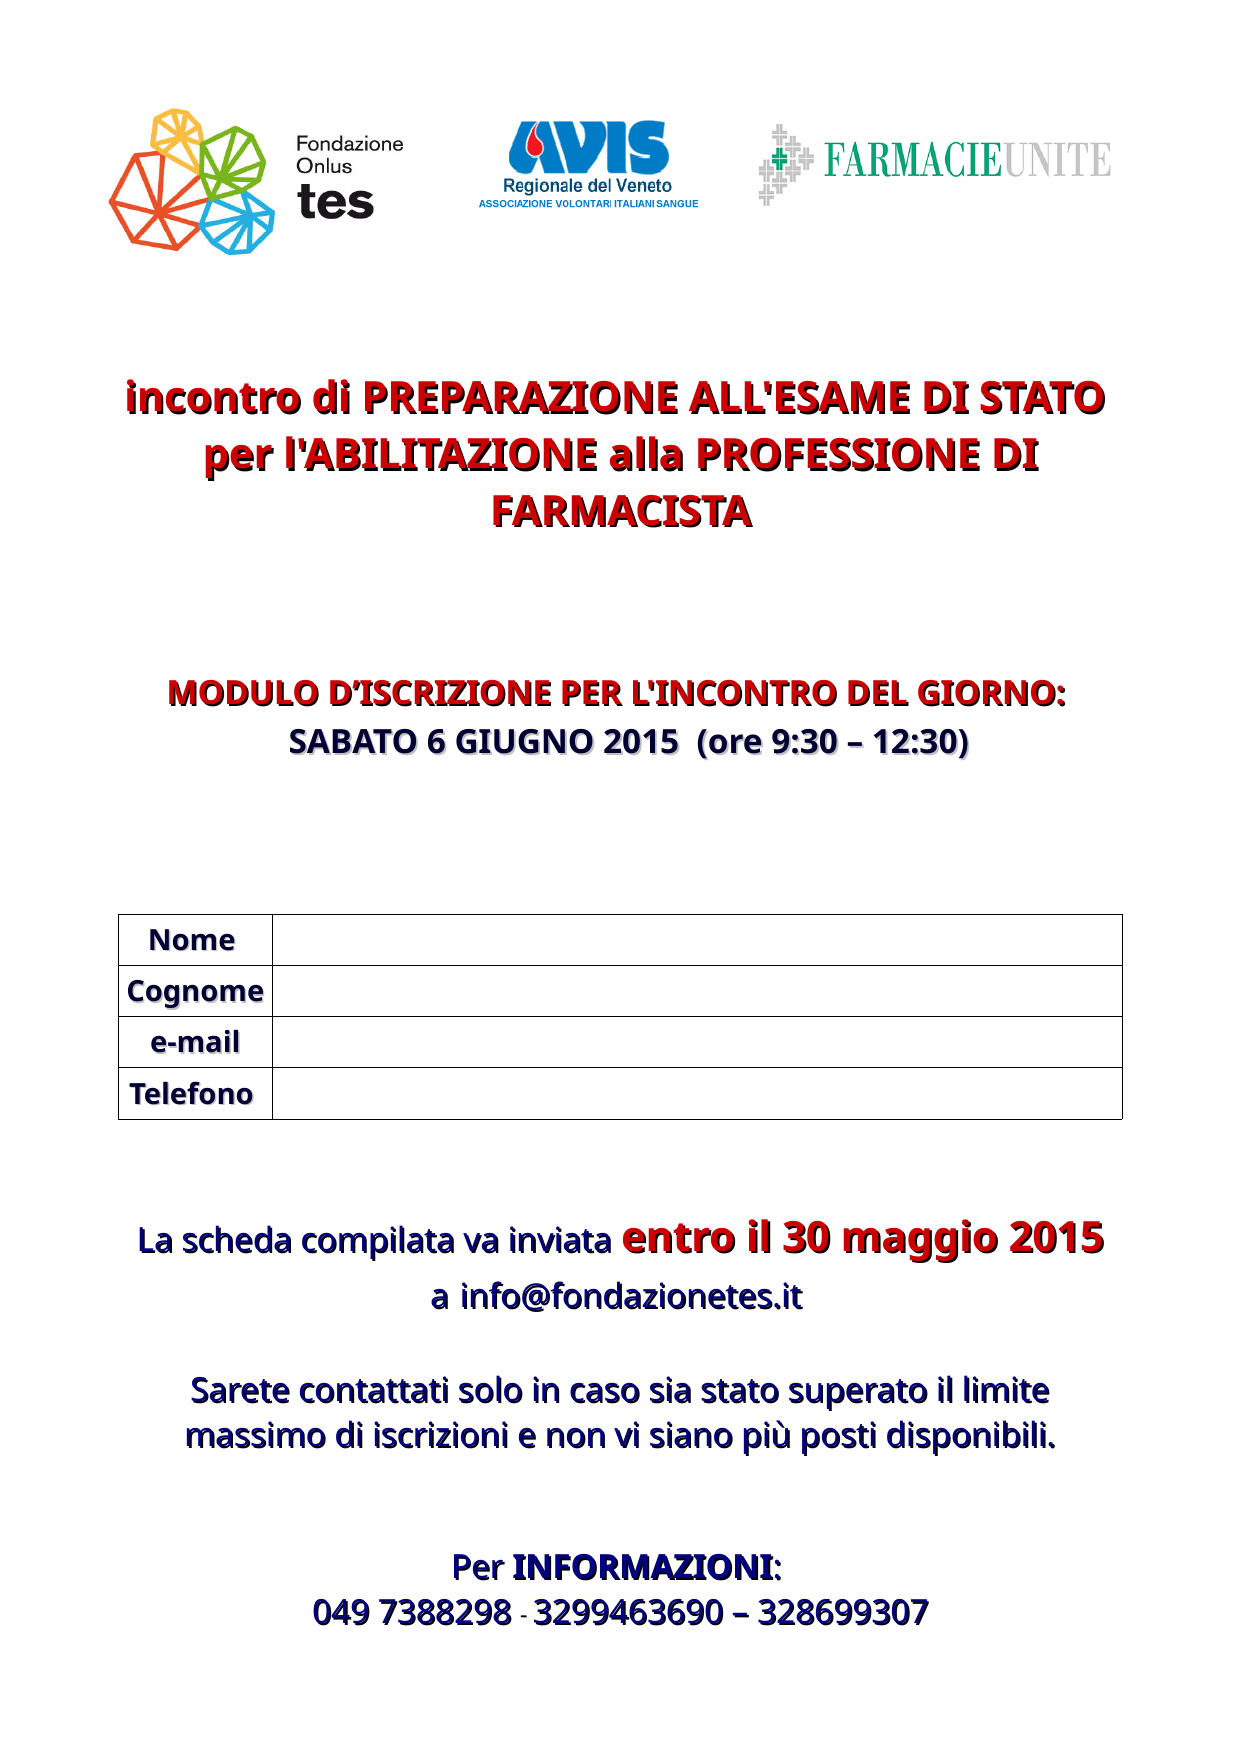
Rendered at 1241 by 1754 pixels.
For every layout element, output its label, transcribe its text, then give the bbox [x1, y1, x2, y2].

text incontro di PREPARAZIONE ALL'ESAME DI STATO [118, 367, 1122, 424]
text per l'ABILITAZIONE alla PROFESSIONE DI FARMACISTA [118, 424, 1122, 538]
text 049 7388298 - 3299463690 – 328699307 [118, 1588, 1122, 1633]
table_cell [273, 1017, 1122, 1067]
table_cell [273, 966, 1122, 1016]
picture [752, 118, 1117, 211]
table_header Nome [119, 915, 272, 965]
picture [478, 118, 699, 211]
table_header [273, 915, 1122, 965]
text a info@fondazionetes.it [118, 1263, 1122, 1320]
text SABATO 6 GIUGNO 2015 (ore 9:30 – 12:30) [118, 718, 1122, 764]
table_cell Telefono [119, 1068, 272, 1118]
text La scheda compilata va inviata entro il 30 maggio 2015 [118, 1207, 1122, 1263]
table_cell Cognome [119, 966, 272, 1016]
text Sarete contattati solo in caso sia stato superato il limite massimo di iscrizioni e non vi siano più posti disponibili. [118, 1366, 1122, 1456]
text Per INFORMAZIONI: [118, 1543, 1122, 1588]
table_cell e-mail [119, 1017, 272, 1067]
table_cell [273, 1068, 1122, 1118]
text MODULO D’ISCRIZIONE PER L'INCONTRO DEL GIORNO: [118, 668, 1122, 714]
picture [47, 55, 462, 310]
